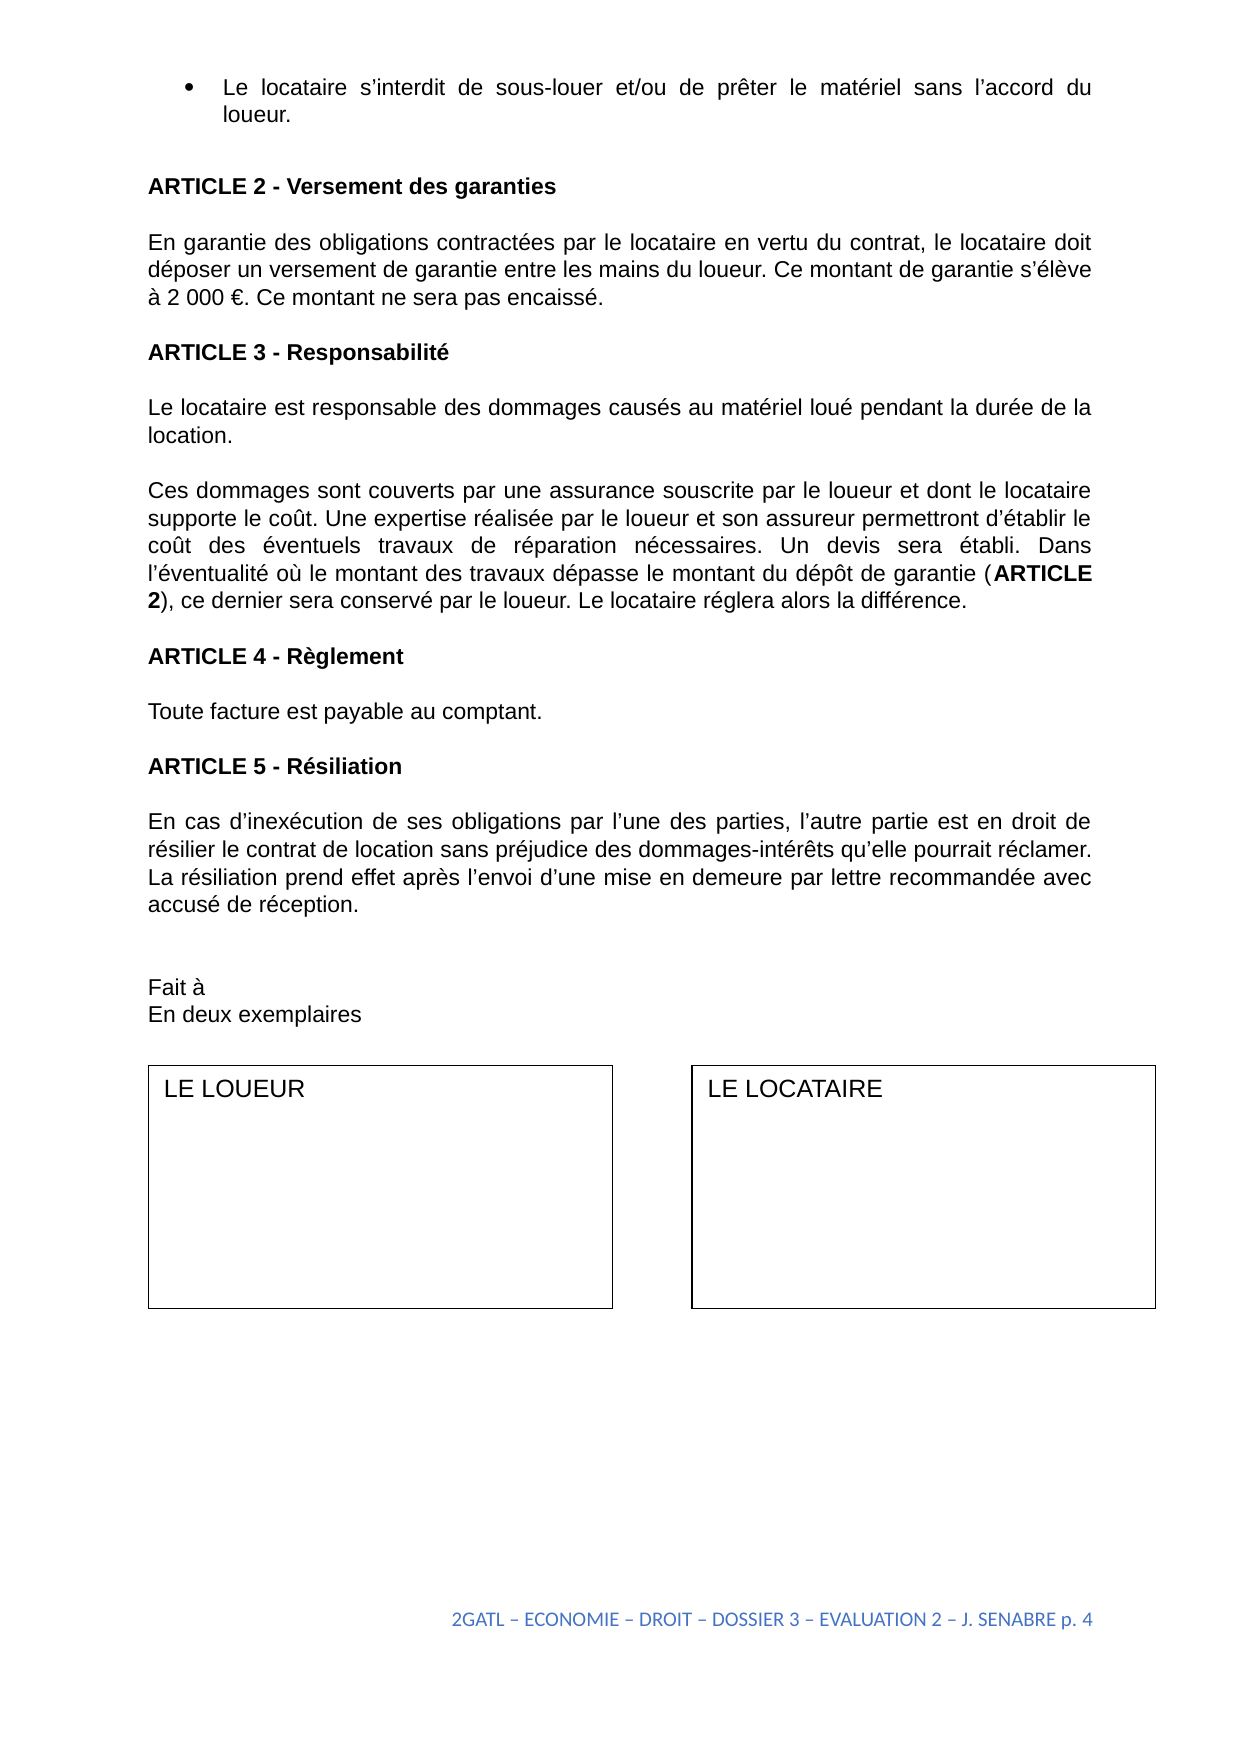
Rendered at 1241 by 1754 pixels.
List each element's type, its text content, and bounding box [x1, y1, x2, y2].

text Toute facture est payable au comptant. [148, 698, 1092, 724]
text En deux exemplaires [148, 1001, 1092, 1028]
list Le locataire s’interdit de sous-louer et/ou de prêter le matériel sans l’accord du loueur. [185, 74, 1092, 128]
text Le locataire est responsable des dommages causés au matériel loué pendant la durée de la location. [148, 394, 1092, 448]
text Fait à [148, 974, 1092, 1000]
text LE LOCATAIRE [707, 1073, 1140, 1102]
text ARTICLE 2 - Versement des garanties [148, 173, 1092, 200]
text ARTICLE 3 - Responsabilité [148, 339, 1092, 365]
text LE LOUEUR [164, 1073, 597, 1102]
text En garantie des obligations contractées par le locataire en vertu du contrat, le locataire doit déposer un versement de garantie entre les mains du loueur. Ce montant de garantie s’élève à 2 000 €. Ce montant ne sera pas encaissé. [148, 228, 1092, 310]
text En cas d’inexécution de ses obligations par l’une des parties, l’autre partie est en droit de résilier le contrat de location sans préjudice des dommages-intérêts qu’elle pourrait réclamer. La résiliation prend effet après l’envoi d’une mise en demeure par lettre recommandée avec accusé de réception. [148, 808, 1092, 917]
text Ces dommages sont couverts par une assurance souscrite par le loueur et dont le locataire supporte le coût. Une expertise réalisée par le loueur et son assureur permettront d’établir le coût des éventuels travaux de réparation nécessaires. Un devis sera établi. Dans l’éventualité où le montant des travaux dépasse le montant du dépôt de garantie (ARTICLE 2), ce dernier sera conservé par le loueur. Le locataire réglera alors la différence. [148, 477, 1092, 614]
text ARTICLE 4 - Règlement [148, 643, 1092, 669]
text ARTICLE 5 - Résiliation [148, 753, 1092, 779]
